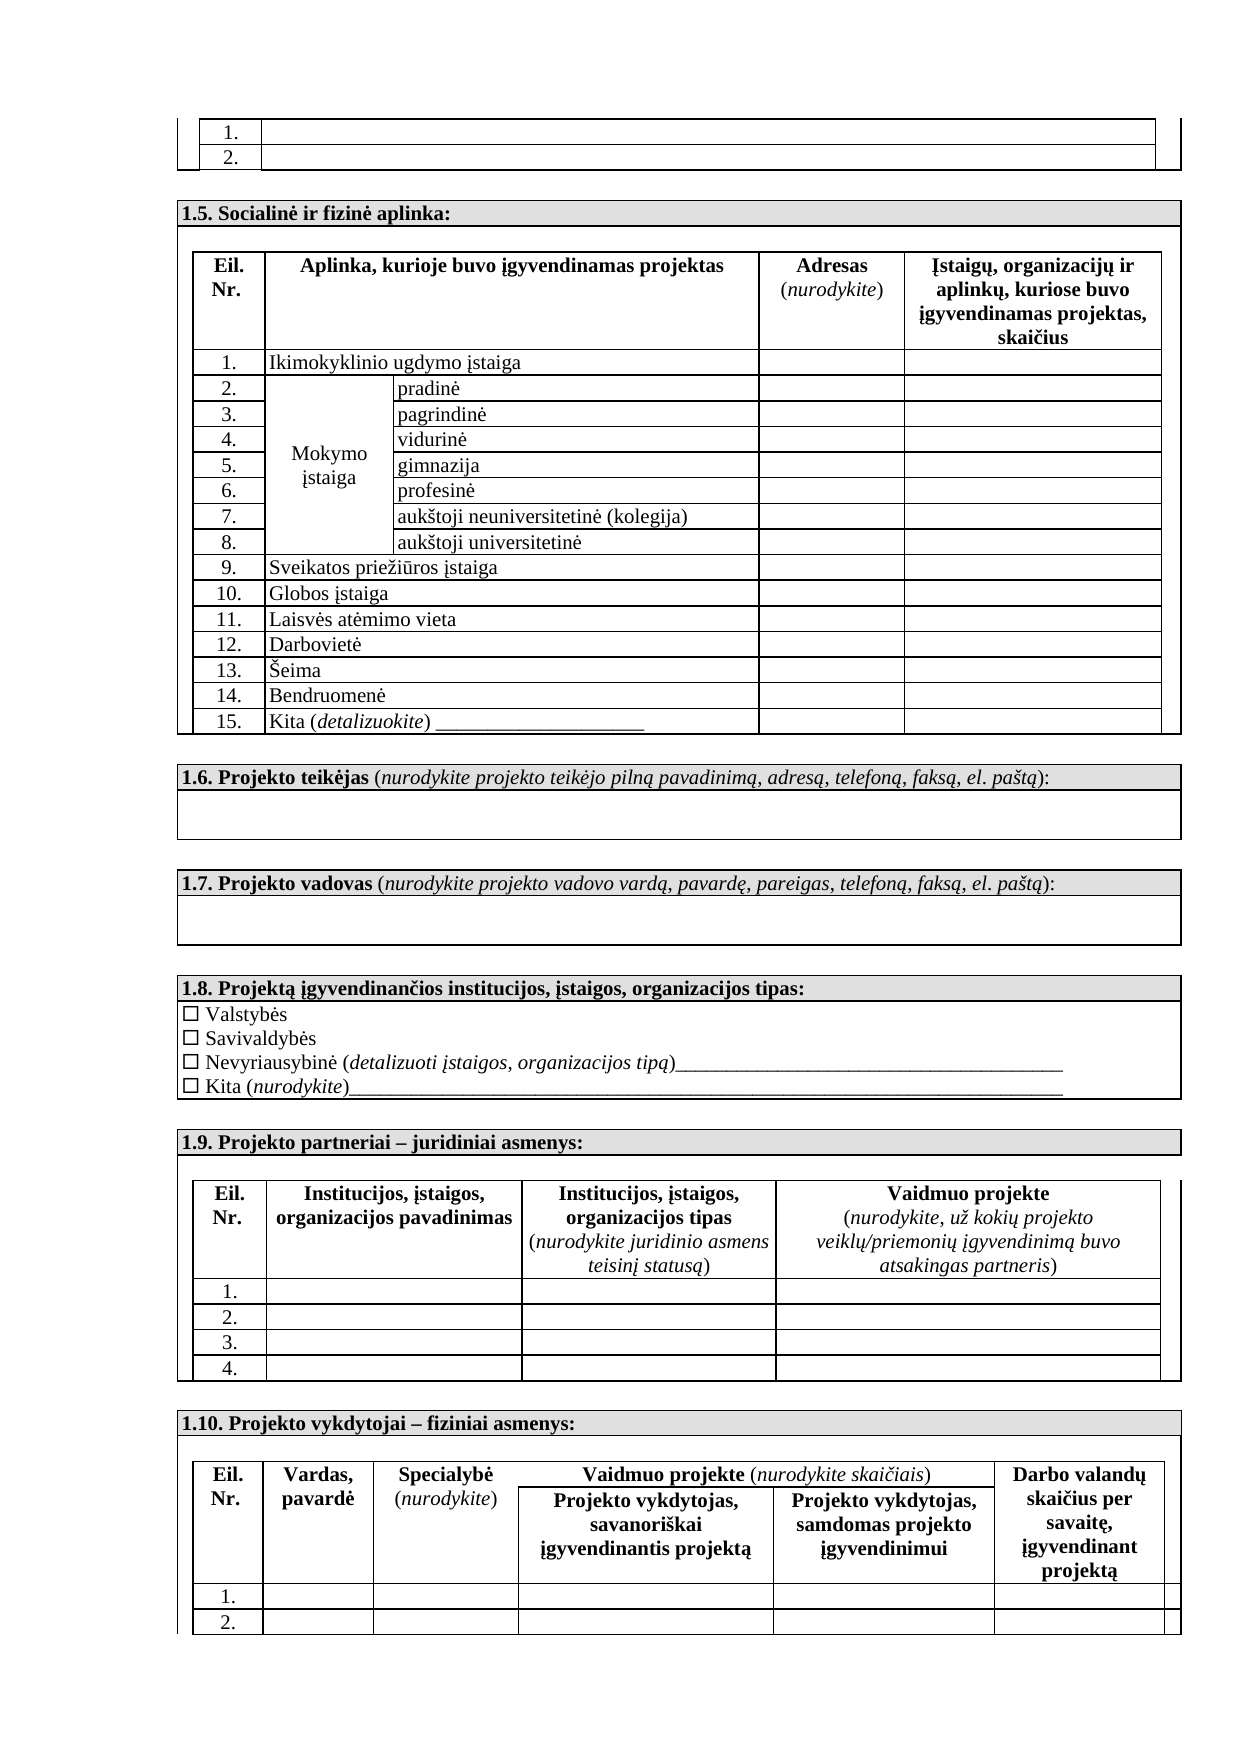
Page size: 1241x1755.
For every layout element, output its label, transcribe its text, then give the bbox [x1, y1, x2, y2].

table_cell 11. [194, 607, 264, 631]
table_cell [178, 400, 192, 426]
table_cell [760, 555, 904, 579]
table_cell 5. [194, 453, 264, 477]
table_cell [178, 554, 192, 579]
table_cell aukštoji universitetinė [394, 530, 758, 554]
table_cell [760, 683, 904, 707]
table_cell Eil. Nr. [194, 1462, 262, 1582]
table_cell [178, 1180, 192, 1277]
table_cell [760, 581, 904, 605]
table_cell 2. [200, 145, 261, 169]
table_cell [265, 227, 1161, 251]
table_cell [178, 503, 192, 528]
table_cell 14. [194, 683, 264, 707]
table_cell [1162, 400, 1180, 426]
table_cell 4. [194, 1356, 266, 1380]
table_cell [760, 658, 904, 682]
table_cell Globos įstaiga [266, 581, 758, 605]
table_cell [1161, 1278, 1180, 1303]
table_cell [523, 1356, 775, 1380]
table_cell [760, 376, 904, 400]
table_cell [519, 1610, 773, 1634]
table_header 1.8. Projektą įgyvendinančios institucijos, įstaigos, organizacijos tipas: [178, 976, 1180, 1000]
table_cell Specialybė (nurodykite) [374, 1462, 518, 1582]
table_cell [178, 605, 192, 631]
table_cell [776, 1156, 1161, 1180]
table_cell [264, 1610, 373, 1634]
table_cell gimnazija [394, 453, 758, 477]
table_cell [760, 453, 904, 477]
table_cell 9. [194, 555, 264, 579]
table_cell [905, 478, 1161, 502]
table_cell [995, 1584, 1164, 1608]
table_cell [522, 1156, 776, 1180]
table_cell [1165, 1610, 1180, 1634]
table_cell [1161, 227, 1180, 251]
table_cell Darbo valandų skaičius per savaitę, įgyvendinant projektą [995, 1462, 1164, 1582]
table_cell [1161, 1354, 1180, 1380]
table_cell 4. [194, 427, 264, 451]
table_cell [178, 528, 192, 554]
table_cell Institucijos, įstaigos, organizacijos tipas (nurodykite juridinio asmens teisinį statusą) [523, 1181, 775, 1277]
table_cell [1161, 1180, 1180, 1277]
table_cell [267, 1305, 521, 1329]
table_cell Vaidmuo projekte (nurodykite, už kokių projekto veiklų/priemonių įgyvendinimą buvo atsakingas partneris) [777, 1181, 1160, 1277]
table_cell [267, 1279, 521, 1303]
table_cell Projekto vykdytojas, savanoriškai įgyvendinantis projektą [519, 1488, 773, 1582]
table_cell 1. [194, 350, 264, 374]
table_cell [267, 1356, 521, 1380]
table_cell [777, 1356, 1160, 1380]
table_cell [1162, 605, 1180, 631]
table_cell 1. [194, 1584, 262, 1608]
table_cell [523, 1330, 775, 1354]
table_cell Vardas, pavardė [264, 1462, 373, 1582]
table_cell [178, 1329, 192, 1354]
table_cell [1162, 426, 1180, 451]
table_cell [1165, 1584, 1180, 1608]
table_cell [178, 1608, 192, 1634]
table_cell 15. [194, 709, 264, 733]
table_cell [178, 579, 192, 605]
table_header 1.10. Projekto vykdytojai – fiziniai asmenys: [178, 1411, 1181, 1435]
table_cell Kita (detalizuokite) ____________________ [266, 709, 758, 733]
table_cell [905, 376, 1161, 400]
table_cell [905, 350, 1161, 374]
table_cell [1162, 528, 1180, 554]
table_cell Institucijos, įstaigos, organizacijos pavadinimas [267, 1181, 521, 1277]
table_cell [760, 402, 904, 426]
table_cell [760, 530, 904, 554]
table_cell [178, 349, 192, 374]
table_cell [178, 1436, 193, 1461]
table_cell [1161, 1303, 1180, 1329]
table_cell aukštoji neuniversitetinė (kolegija) [394, 504, 758, 528]
table_cell [178, 426, 192, 451]
table_cell Ikimokyklinio ugdymo įstaiga [266, 350, 758, 374]
table_cell [1162, 631, 1180, 656]
table_cell [760, 478, 904, 502]
table_cell Laisvės atėmimo vieta [266, 607, 758, 631]
table_header 1.5. Socialinė ir fizinė aplinka: [178, 201, 1180, 225]
table_cell [1162, 477, 1180, 502]
table_cell [1162, 374, 1180, 400]
table_cell [178, 251, 192, 349]
table_cell [1156, 144, 1180, 169]
table_cell [760, 427, 904, 451]
table_cell 6. [194, 478, 264, 502]
table_cell [178, 791, 1180, 839]
table_cell [760, 632, 904, 656]
table_cell [905, 632, 1161, 656]
table_cell [760, 607, 904, 631]
table_cell [1162, 554, 1180, 579]
table_cell 1. [200, 120, 261, 144]
table_cell [905, 504, 1161, 528]
table_header 1.7. Projekto vadovas (nurodykite projekto vadovo vardą, pavardę, pareigas, telefoną, faksą, el. paštą): [178, 871, 1180, 895]
table_cell [178, 1303, 192, 1329]
table_cell [905, 683, 1161, 707]
table_cell Projekto vykdytojas, samdomas projekto įgyvendinimui [774, 1488, 994, 1582]
table_cell [905, 581, 1161, 605]
table_cell [1161, 1156, 1181, 1180]
table_cell 10. [194, 581, 264, 605]
table_cell 1. [194, 1279, 266, 1303]
table_cell [905, 402, 1161, 426]
table_cell Mokymo įstaiga [266, 376, 393, 554]
table_cell [523, 1279, 775, 1303]
table_cell [1161, 1329, 1180, 1354]
table_header 1.9. Projekto partneriai – juridiniai asmenys: [178, 1130, 1180, 1154]
table_cell [905, 453, 1161, 477]
table_cell [760, 350, 904, 374]
table_cell [1162, 682, 1180, 707]
table_cell [266, 1156, 522, 1180]
table_cell [1162, 349, 1180, 374]
table_cell [760, 504, 904, 528]
table_cell pagrindinė [394, 402, 758, 426]
table_cell [774, 1584, 994, 1608]
table_cell [519, 1584, 773, 1608]
table_cell [178, 1354, 192, 1380]
table_header 1.6. Projekto teikėjas (nurodykite projekto teikėjo pilną pavadinimą, adresą, telefoną, faksą, el. paštą): [178, 765, 1180, 789]
table_cell [777, 1279, 1160, 1303]
table_cell [1162, 579, 1180, 605]
table_cell Bendruomenė [266, 683, 758, 707]
table_cell [995, 1610, 1164, 1634]
table_cell [1156, 118, 1180, 144]
table_cell [1162, 251, 1180, 349]
table_cell [178, 656, 192, 682]
table_cell [1162, 503, 1180, 528]
table_cell [905, 555, 1161, 579]
table_cell [262, 120, 1155, 144]
table_cell [774, 1610, 994, 1634]
table_cell [262, 145, 1155, 169]
table_cell [178, 896, 1180, 944]
table_cell [178, 144, 199, 169]
table_cell Eil. Nr. [194, 1181, 266, 1277]
table_cell [1162, 656, 1180, 682]
table_cell pradinė [394, 376, 758, 400]
table_cell 12. [194, 632, 264, 656]
table_cell [905, 530, 1161, 554]
table_cell Vaidmuo projekte (nurodykite skaičiais) [518, 1462, 994, 1486]
table_cell [1165, 1461, 1180, 1582]
table_cell [374, 1610, 518, 1634]
table_cell 2. [194, 1610, 262, 1634]
table_cell [905, 709, 1161, 733]
table_cell 2. [194, 376, 264, 400]
table_cell [905, 607, 1161, 631]
table_cell [374, 1584, 518, 1608]
table_cell [760, 709, 904, 733]
table_cell [905, 658, 1161, 682]
table_cell profesinė [394, 478, 758, 502]
table_cell Eil. Nr. [194, 253, 264, 349]
table_cell [777, 1305, 1160, 1329]
table_cell [178, 1156, 193, 1180]
table_cell 7. [194, 504, 264, 528]
table_cell [777, 1330, 1160, 1354]
table_cell [193, 1436, 1164, 1461]
table_cell Įstaigų, organizacijų ir aplinkų, kuriose buvo įgyvendinamas projektas, skaičius [905, 253, 1161, 349]
table_cell [523, 1305, 775, 1329]
table_cell Šeima [266, 658, 758, 682]
table_cell 13. [194, 658, 264, 682]
table_cell 2. [194, 1305, 266, 1329]
table_cell 3. [194, 1330, 266, 1354]
table_cell [193, 1156, 266, 1180]
table_cell [178, 1461, 192, 1582]
table_cell Adresas (nurodykite) [760, 253, 904, 349]
table_cell Sveikatos priežiūros įstaiga [266, 555, 758, 579]
table_cell Aplinka, kurioje buvo įgyvendinamas projektas [266, 253, 758, 349]
table_cell [905, 427, 1161, 451]
table_cell [178, 374, 192, 400]
table_cell [178, 1583, 192, 1608]
table_cell [178, 477, 192, 502]
table_cell [178, 451, 192, 477]
table_cell 3. [194, 402, 264, 426]
table_cell [193, 227, 265, 251]
table_cell [178, 118, 199, 144]
table_cell [1162, 451, 1180, 477]
table_cell [178, 1278, 192, 1303]
table_cell 8. [194, 530, 264, 554]
table_cell [178, 631, 192, 656]
table_cell [178, 227, 193, 251]
table_cell [178, 708, 192, 733]
table_cell  Valstybės  Savivaldybės  Nevyriausybinė (detalizuoti įstaigos, organizacijos tipą)  Kita (nurodykite) [178, 1002, 1180, 1098]
table_cell [264, 1584, 373, 1608]
table_cell [178, 682, 192, 707]
table_cell [1164, 1436, 1180, 1461]
table_cell vidurinė [394, 427, 758, 451]
table_cell [267, 1330, 521, 1354]
table_cell Darbovietė [266, 632, 758, 656]
table_cell [1162, 708, 1180, 733]
